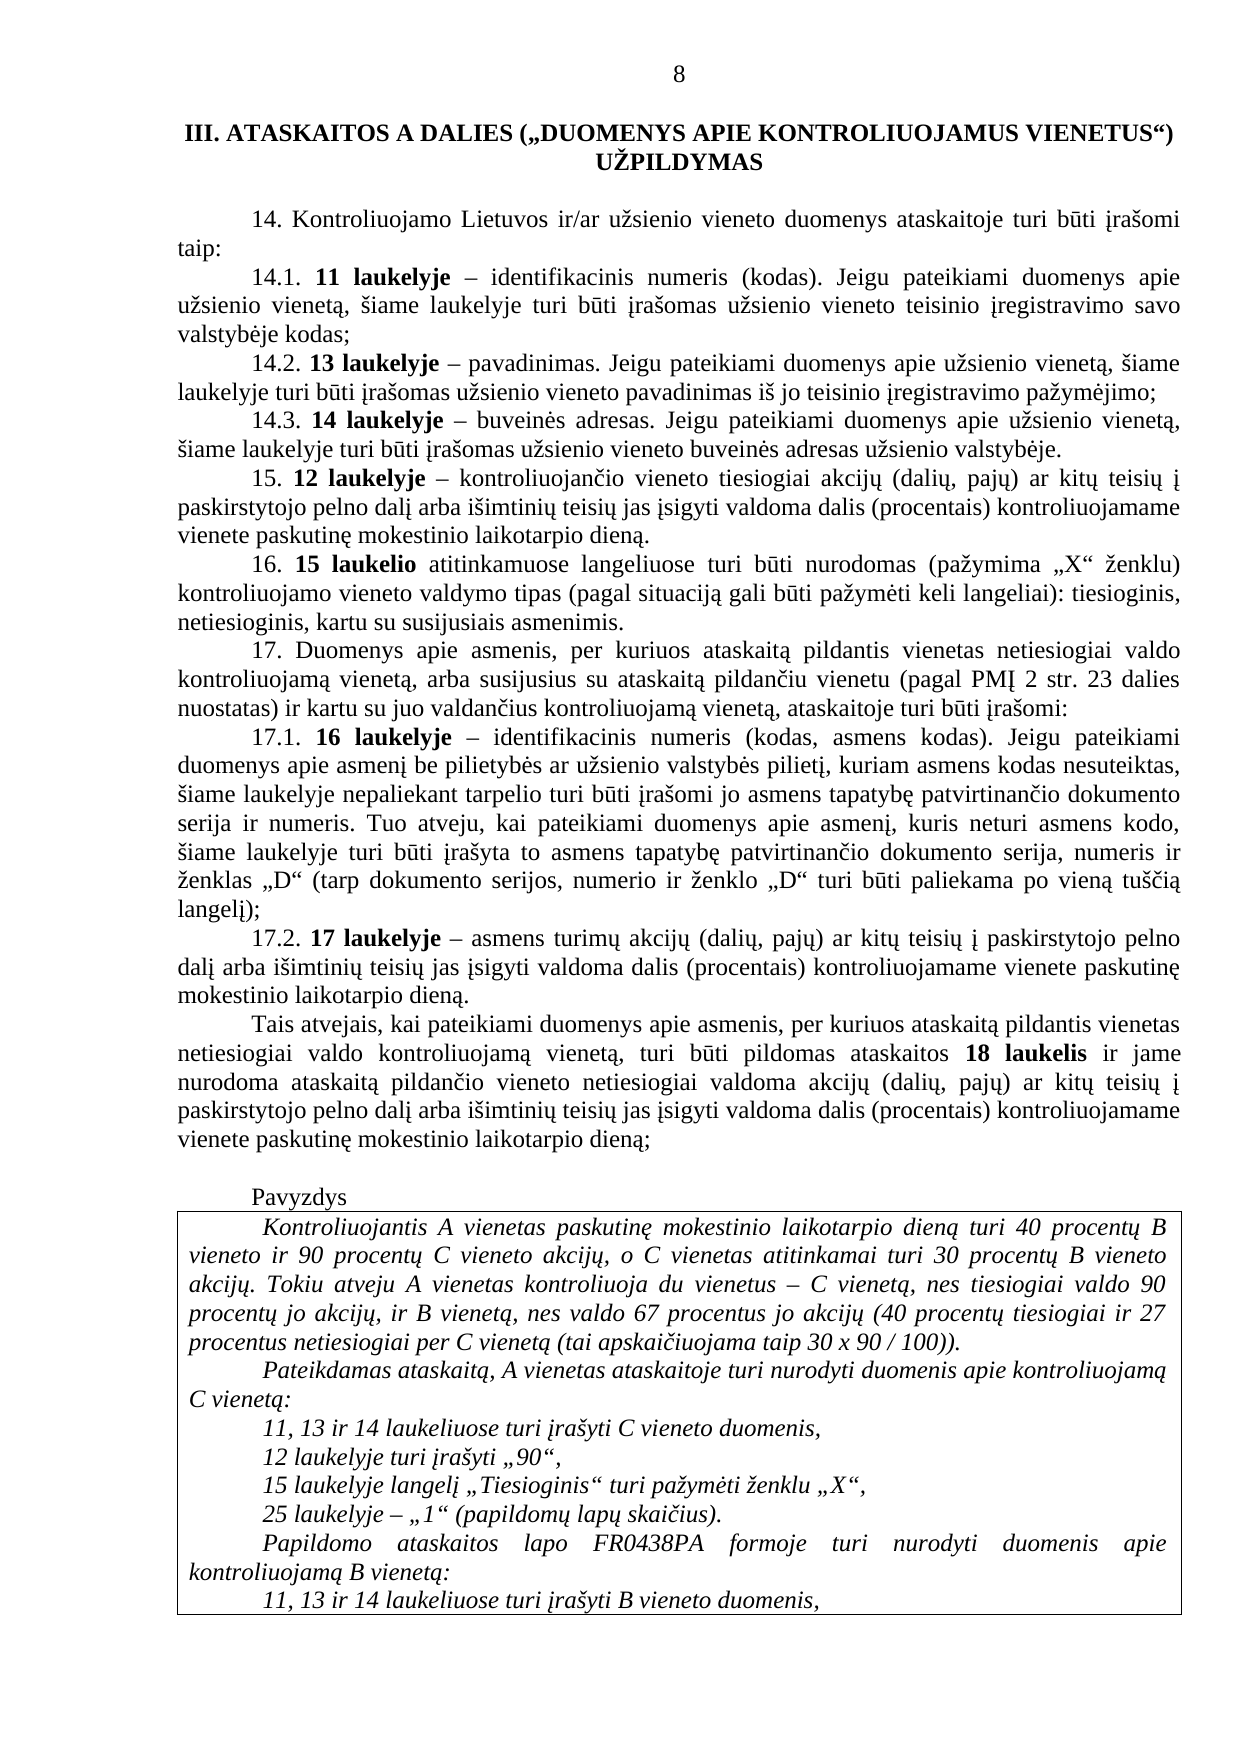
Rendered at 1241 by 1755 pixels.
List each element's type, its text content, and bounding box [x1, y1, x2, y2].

text 15. 12 laukelyje – kontroliuojančio vieneto tiesiogiai akcijų (dalių, pajų) ar kitų teisių į paskirstytojo pelno dalį arba išimtinių teisių jas įsigyti valdoma dalis (procentais) kontroliuojamame vienete paskutinę mokestinio laikotarpio dieną. [177, 463, 1181, 549]
text 17. Duomenys apie asmenis, per kuriuos ataskaitą pildantis vienetas netiesiogiai valdo kontroliuojamą vienetą, arba susijusius su ataskaitą pildančiu vienetu (pagal PMĮ 2 str. 23 dalies nuostatas) ir kartu su juo valdančius kontroliuojamą vienetą, ataskaitoje turi būti įrašomi: [177, 636, 1181, 722]
text Tais atvejais, kai pateikiami duomenys apie asmenis, per kuriuos ataskaitą pildantis vienetas netiesiogiai valdo kontroliuojamą vienetą, turi būti pildomas ataskaitos 18 laukelis ir jame nurodoma ataskaitą pildančio vieneto netiesiogiai valdoma akcijų (dalių, pajų) ar kitų teisių į paskirstytojo pelno dalį arba išimtinių teisių jas įsigyti valdoma dalis (procentais) kontroliuojamame vienete paskutinę mokestinio laikotarpio dieną; [177, 1009, 1181, 1153]
text Pavyzdys [177, 1182, 1181, 1211]
text 14.1. 11 laukelyje – identifikacinis numeris (kodas). Jeigu pateikiami duomenys apie užsienio vienetą, šiame laukelyje turi būti įrašomas užsienio vieneto teisinio įregistravimo savo valstybėje kodas; [177, 262, 1181, 348]
text III. ATASKAITOS A DALIES („DUOMENYS APIE KONTROLIUOJAMUS VIENETUS“) UŽPILDYMAS [177, 118, 1181, 176]
text 17.1. 16 laukelyje – identifikacinis numeris (kodas, asmens kodas). Jeigu pateikiami duomenys apie asmenį be pilietybės ar užsienio valstybės pilietį, kuriam asmens kodas nesuteiktas, šiame laukelyje nepaliekant tarpelio turi būti įrašomi jo asmens tapatybę patvirtinančio dokumento serija ir numeris. Tuo atveju, kai pateikiami duomenys apie asmenį, kuris neturi asmens kodo, šiame laukelyje turi būti įrašyta to asmens tapatybę patvirtinančio dokumento serija, numeris ir ženklas „D“ (tarp dokumento serijos, numerio ir ženklo „D“ turi būti paliekama po vieną tuščią langelį); [177, 722, 1181, 923]
table_header Kontroliuojantis A vienetas paskutinę mokestinio laikotarpio dieną turi 40 procentų B vieneto ir 90 procentų C vieneto akcijų, o C vienetas atitinkamai turi 30 procentų B vieneto akcijų. Tokiu atveju A vienetas kontroliuoja du vienetus – C vienetą, nes tiesiogiai valdo 90 procentų jo akcijų, ir B vienetą, nes valdo 67 procentus jo akcijų (40 procentų tiesiogiai ir 27 procentus netiesiogiai per C vienetą (tai apskaičiuojama taip 30 x 90 / 100)). Pateikdamas ataskaitą, A vienetas ataskaitoje turi nurodyti duomenis apie kontroliuojamą C vienetą: 11, 13 ir 14 laukeliuose turi įrašyti C vieneto duomenis, 12 laukelyje turi įrašyti „90“, 15 laukelyje langelį „Tiesioginis“ turi pažymėti ženklu „X“, 25 laukelyje – „1“ (papildomų lapų skaičius). Papildomo ataskaitos lapo FR0438PA formoje turi nurodyti duomenis apie kontroliuojamą B vienetą: 11, 13 ir 14 laukeliuose turi įrašyti B vieneto duomenis, [178, 1212, 1181, 1614]
text 14.3. 14 laukelyje – buveinės adresas. Jeigu pateikiami duomenys apie užsienio vienetą, šiame laukelyje turi būti įrašomas užsienio vieneto buveinės adresas užsienio valstybėje. [177, 406, 1181, 463]
text 14.2. 13 laukelyje – pavadinimas. Jeigu pateikiami duomenys apie užsienio vienetą, šiame laukelyje turi būti įrašomas užsienio vieneto pavadinimas iš jo teisinio įregistravimo pažymėjimo; [177, 348, 1181, 406]
text 17.2. 17 laukelyje – asmens turimų akcijų (dalių, pajų) ar kitų teisių į paskirstytojo pelno dalį arba išimtinių teisių jas įsigyti valdoma dalis (procentais) kontroliuojamame vienete paskutinę mokestinio laikotarpio dieną. [177, 923, 1181, 1009]
text 16. 15 laukelio atitinkamuose langeliuose turi būti nurodomas (pažymima „X“ ženklu) kontroliuojamo vieneto valdymo tipas (pagal situaciją gali būti pažymėti keli langeliai): tiesioginis, netiesioginis, kartu su susijusiais asmenimis. [177, 549, 1181, 636]
text 14. Kontroliuojamo Lietuvos ir/ar užsienio vieneto duomenys ataskaitoje turi būti įrašomi taip: [177, 204, 1181, 262]
